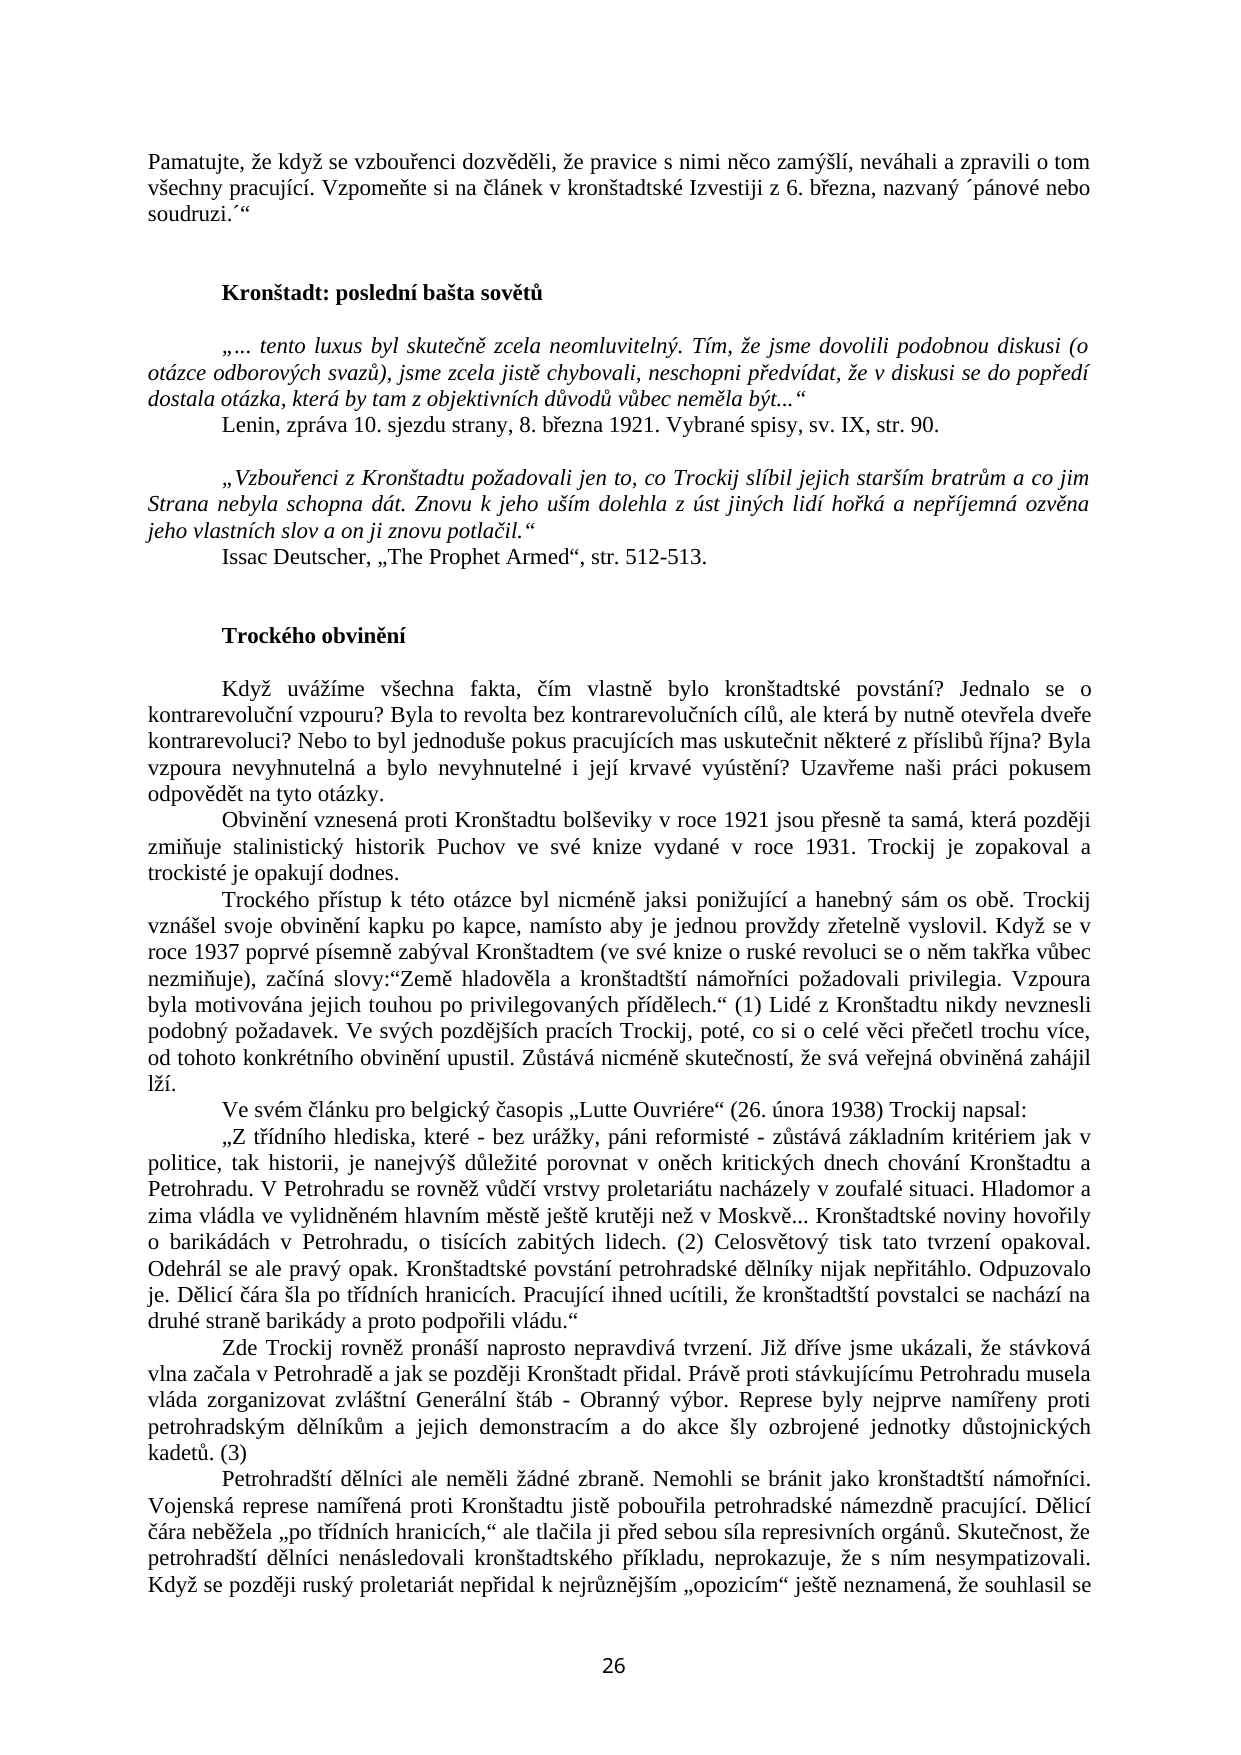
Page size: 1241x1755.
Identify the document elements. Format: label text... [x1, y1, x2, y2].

text Zde Trockij rovněž pronáší naprosto nepravdivá tvrzení. Již dříve jsme ukázali, že stávková vlna začala v Petrohradě a jak se později Kronštadt přidal. Právě proti stávkujícímu Petrohradu musela vláda zorganizovat zvláštní Generální štáb - Obranný výbor. Represe byly nejprve namířeny proti petrohradským dělníkům a jejich demonstracím a do akce šly ozbrojené jednotky důstojnických kadetů. (3) [148, 1334, 1093, 1465]
text „Z třídního hlediska, které - bez urážky, páni reformisté - zůstává základním kritériem jak v politice, tak historii, je nanejvýš důležité porovnat v oněch kritických dnech chování Kronštadtu a Petrohradu. V Petrohradu se rovněž vůdčí vrstvy proletariátu nacházely v zoufalé situaci. Hladomor a zima vládla ve vylidněném hlavním městě ještě krutěji než v Moskvě... Kronštadtské noviny hovořily o barikádách v Petrohradu, o tisících zabitých lidech. (2) Celosvětový tisk tato tvrzení opakoval. Odehrál se ale pravý opak. Kronštadtské povstání petrohradské dělníky nijak nepřitáhlo. Odpuzovalo je. Dělicí čára šla po třídních hranicích. Pracující ihned ucítili, že kronštadtští povstalci se nachází na druhé straně barikády a proto podpořili vládu.“ [148, 1123, 1093, 1334]
subtitle Kronštadt: poslední bašta sovětů [148, 279, 1093, 306]
text „Vzbouřenci z Kronštadtu požadovali jen to, co Trockij slíbil jejich starším bratrům a co jim Strana nebyla schopna dát. Znovu k jeho uším dolehla z úst jiných lidí hořká a nepříjemná ozvěna jeho vlastních slov a on ji znovu potlačil.“ [148, 464, 1093, 543]
text „... tento luxus byl skutečně zcela neomluvitelný. Tím, že jsme dovolili podobnou diskusi (o otázce odborových svazů), jsme zcela jistě chybovali, neschopni předvídat, že v diskusi se do popředí dostala otázka, která by tam z objektivních důvodů vůbec neměla být...“ [148, 332, 1093, 411]
text Pamatujte, že když se vzbouřenci dozvěděli, že pravice s nimi něco zamýšlí, neváhali a zpravili o tom všechny pracující. Vzpomeňte si na článek v kronštadtské Izvestiji z 6. března, nazvaný ´pánové nebo soudruzi.´“ [148, 148, 1093, 227]
text Trockého přístup k této otázce byl nicméně jaksi ponižující a hanebný sám os obě. Trockij vznášel svoje obvinění kapku po kapce, namísto aby je jednou provždy zřetelně vyslovil. Když se v roce 1937 poprvé písemně zabýval Kronštadtem (ve své knize o ruské revoluci se o něm takřka vůbec nezmiňuje), začíná slovy:“Země hladověla a kronštadtští námořníci požadovali privilegia. Vzpoura byla motivována jejich touhou po privilegovaných přídělech.“ (1) Lidé z Kronštadtu nikdy nevznesli podobný požadavek. Ve svých pozdějších pracích Trockij, poté, co si o celé věci přečetl trochu více, od tohoto konkrétního obvinění upustil. Zůstává nicméně skutečností, že svá veřejná obviněná zahájil lží. [148, 886, 1093, 1096]
text Ve svém článku pro belgický časopis „Lutte Ouvriére“ (26. února 1938) Trockij napsal: [148, 1096, 1093, 1123]
text Petrohradští dělníci ale neměli žádné zbraně. Nemohli se bránit jako kronštadtští námořníci. Vojenská represe namířená proti Kronštadtu jistě pobouřila petrohradské námezdně pracující. Dělicí čára neběžela „po třídních hranicích,“ ale tlačila ji před sebou síla represivních orgánů. Skutečnost, že petrohradští dělníci nenásledovali kronštadtského příkladu, neprokazuje, že s ním nesympatizovali. Když se později ruský proletariát nepřidal k nejrůznějším „opozicím“ ještě neznamená, že souhlasil se [148, 1465, 1093, 1597]
text Issac Deutscher, „The Prophet Armed“, str. 512-513. [148, 543, 1093, 569]
text Lenin, zpráva 10. sjezdu strany, 8. března 1921. Vybrané spisy, sv. IX, str. 90. [148, 411, 1093, 438]
subtitle Trockého obvinění [148, 622, 1093, 648]
text Když uvážíme všechna fakta, čím vlastně bylo kronštadtské povstání? Jednalo se o kontrarevoluční vzpouru? Byla to revolta bez kontrarevolučních cílů, ale která by nutně otevřela dveře kontrarevoluci? Nebo to byl jednoduše pokus pracujících mas uskutečnit některé z příslibů října? Byla vzpoura nevyhnutelná a bylo nevyhnutelné i její krvavé vyústění? Uzavřeme naši práci pokusem odpovědět na tyto otázky. [148, 675, 1093, 807]
text Obvinění vznesená proti Kronštadtu bolševiky v roce 1921 jsou přesně ta samá, která později zmiňuje stalinistický historik Puchov ve své knize vydané v roce 1931. Trockij je zopakoval a trockisté je opakují dodnes. [148, 807, 1093, 886]
